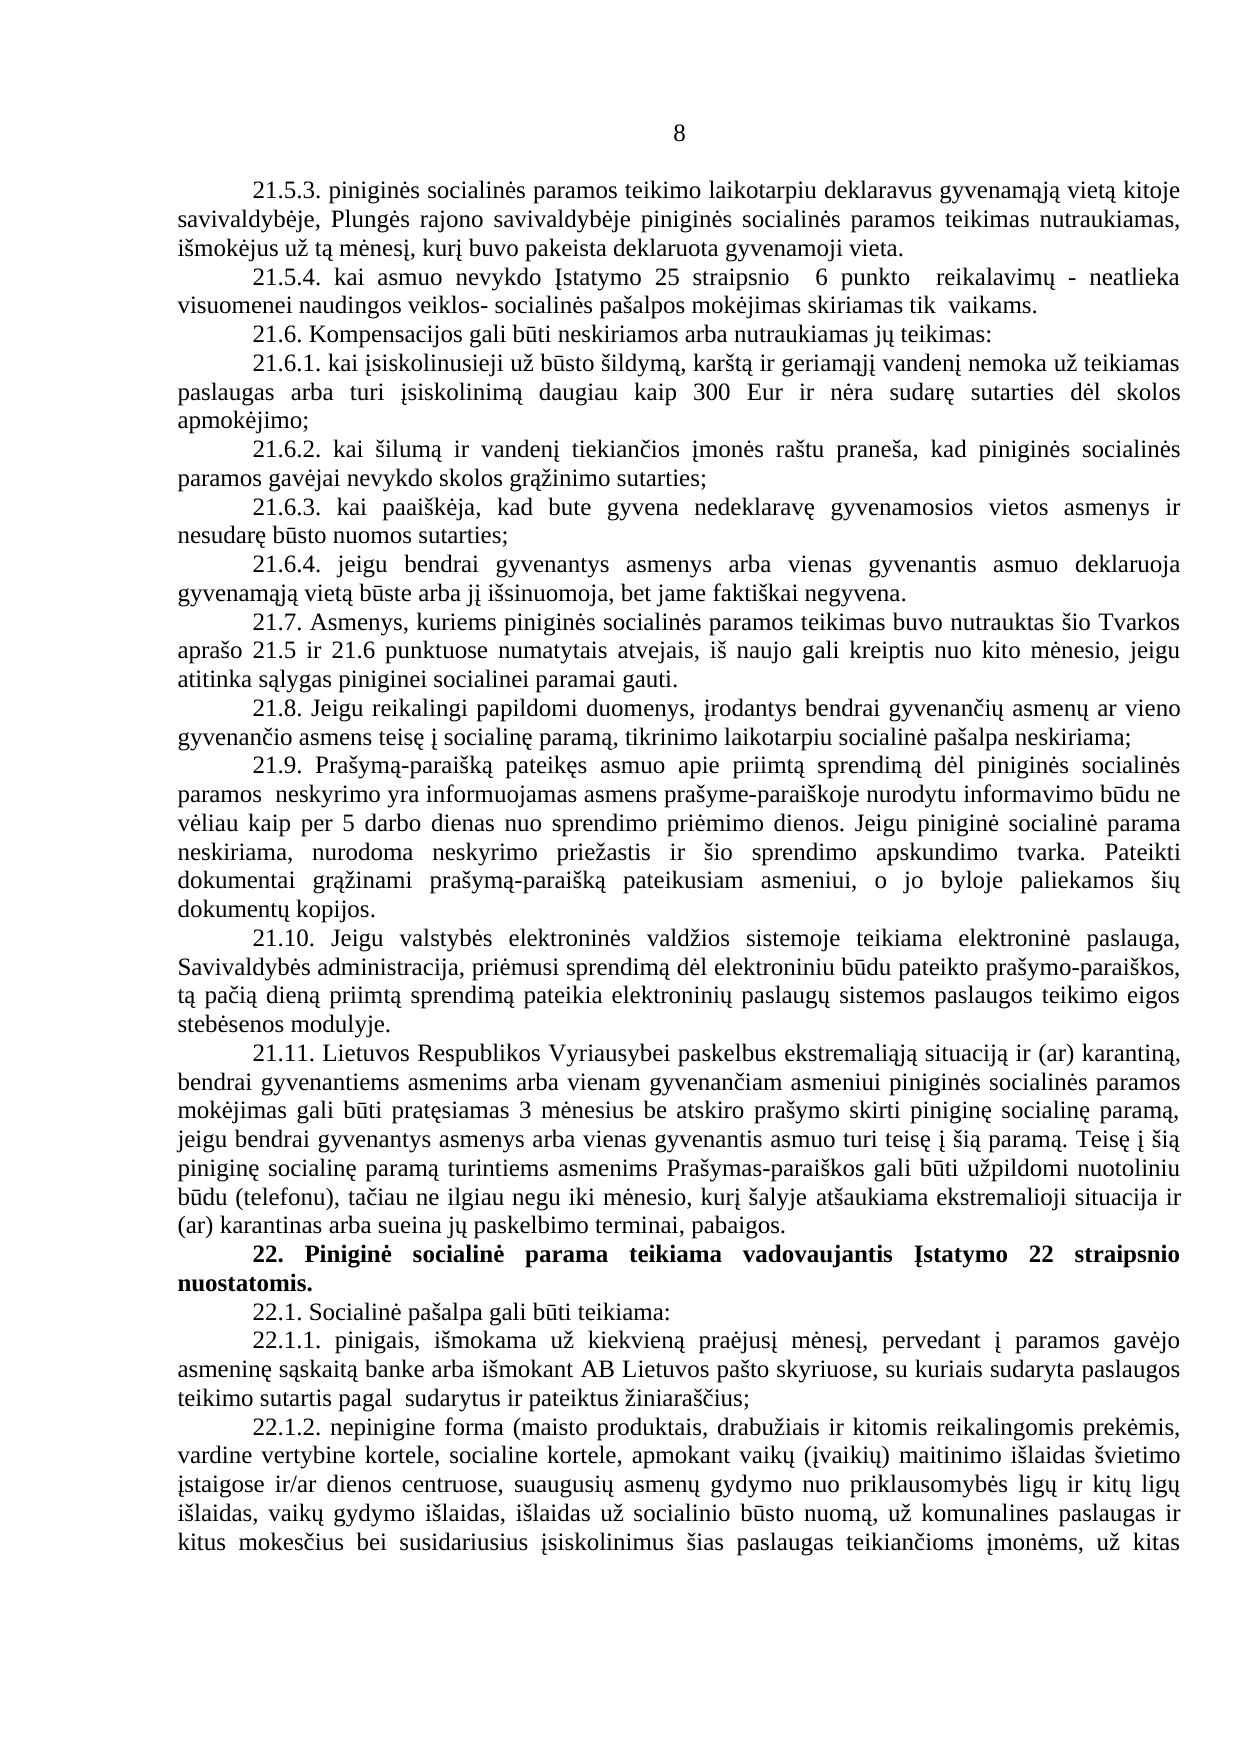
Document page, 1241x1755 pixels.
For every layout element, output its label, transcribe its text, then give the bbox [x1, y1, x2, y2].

text 21.6.2. kai šilumą ir vandenį tiekiančios įmonės raštu praneša, kad piniginės socialinės paramos gavėjai nevykdo skolos grąžinimo sutarties; [177, 434, 1181, 492]
text 22.1.2. nepinigine forma (maisto produktais, drabužiais ir kitomis reikalingomis prekėmis, vardine vertybine kortele, socialine kortele, apmokant vaikų (įvaikių) maitinimo išlaidas švietimo įstaigose ir/ar dienos centruose, suaugusių asmenų gydymo nuo priklausomybės ligų ir kitų ligų išlaidas, vaikų gydymo išlaidas, išlaidas už socialinio būsto nuomą, už komunalines paslaugas ir kitus mokesčius bei susidariusius įsiskolinimus šias paslaugas teikiančioms įmonėms, už kitas [177, 1412, 1181, 1556]
text 22. Piniginė socialinė parama teikiama vadovaujantis Įstatymo 22 straipsnio nuostatomis. [177, 1239, 1181, 1297]
text 21.6.4. jeigu bendrai gyvenantys asmenys arba vienas gyvenantis asmuo deklaruoja gyvenamąją vietą būste arba jį išsinuomoja, bet jame faktiškai negyvena. [177, 549, 1181, 607]
text 22.1. Socialinė pašalpa gali būti teikiama: [177, 1297, 1181, 1326]
text 21.5.3. piniginės socialinės paramos teikimo laikotarpiu deklaravus gyvenamąją vietą kitoje savivaldybėje, Plungės rajono savivaldybėje piniginės socialinės paramos teikimas nutraukiamas, išmokėjus už tą mėnesį, kurį buvo pakeista deklaruota gyvenamoji vieta. [177, 176, 1181, 262]
text 21.11. Lietuvos Respublikos Vyriausybei paskelbus ekstremaliąją situaciją ir (ar) karantiną, bendrai gyvenantiems asmenims arba vienam gyvenančiam asmeniui piniginės socialinės paramos mokėjimas gali būti pratęsiamas 3 mėnesius be atskiro prašymo skirti piniginę socialinę paramą, jeigu bendrai gyvenantys asmenys arba vienas gyvenantis asmuo turi teisę į šią paramą. Teisę į šią piniginę socialinę paramą turintiems asmenims Prašymas-paraiškos gali būti užpildomi nuotoliniu būdu (telefonu), tačiau ne ilgiau negu iki mėnesio, kurį šalyje atšaukiama ekstremalioji situacija ir (ar) karantinas arba sueina jų paskelbimo terminai, pabaigos. [177, 1038, 1181, 1239]
text 21.6. Kompensacijos gali būti neskiriamos arba nutraukiamas jų teikimas: [177, 319, 1181, 348]
text 21.8. Jeigu reikalingi papildomi duomenys, įrodantys bendrai gyvenančių asmenų ar vieno gyvenančio asmens teisę į socialinę paramą, tikrinimo laikotarpiu socialinė pašalpa neskiriama; [177, 693, 1181, 751]
text 21.6.3. kai paaiškėja, kad bute gyvena nedeklaravę gyvenamosios vietos asmenys ir nesudarę būsto nuomos sutarties; [177, 492, 1181, 549]
text 21.5.4. kai asmuo nevykdo Įstatymo 25 straipsnio 6 punkto reikalavimų - neatlieka visuomenei naudingos veiklos- socialinės pašalpos mokėjimas skiriamas tik vaikams. [177, 262, 1181, 319]
text 21.9. Prašymą-paraišką pateikęs asmuo apie priimtą sprendimą dėl piniginės socialinės paramos neskyrimo yra informuojamas asmens prašyme-paraiškoje nurodytu informavimo būdu ne vėliau kaip per 5 darbo dienas nuo sprendimo priėmimo dienos. Jeigu piniginė socialinė parama neskiriama, nurodoma neskyrimo priežastis ir šio sprendimo apskundimo tvarka. Pateikti dokumentai grąžinami prašymą-paraišką pateikusiam asmeniui, o jo byloje paliekamos šių dokumentų kopijos. [177, 751, 1181, 923]
text 21.7. Asmenys, kuriems piniginės socialinės paramos teikimas buvo nutrauktas šio Tvarkos aprašo 21.5 ir 21.6 punktuose numatytais atvejais, iš naujo gali kreiptis nuo kito mėnesio, jeigu atitinka sąlygas piniginei socialinei paramai gauti. [177, 607, 1181, 693]
text 21.10. Jeigu valstybės elektroninės valdžios sistemoje teikiama elektroninė paslauga, Savivaldybės administracija, priėmusi sprendimą dėl elektroniniu būdu pateikto prašymo-paraiškos, tą pačią dieną priimtą sprendimą pateikia elektroninių paslaugų sistemos paslaugos teikimo eigos stebėsenos modulyje. [177, 923, 1181, 1038]
text 21.6.1. kai įsiskolinusieji už būsto šildymą, karštą ir geriamąjį vandenį nemoka už teikiamas paslaugas arba turi įsiskolinimą daugiau kaip 300 Eur ir nėra sudarę sutarties dėl skolos apmokėjimo; [177, 348, 1181, 434]
text 22.1.1. pinigais, išmokama už kiekvieną praėjusį mėnesį, pervedant į paramos gavėjo asmeninę sąskaitą banke arba išmokant AB Lietuvos pašto skyriuose, su kuriais sudaryta paslaugos teikimo sutartis pagal sudarytus ir pateiktus žiniaraščius; [177, 1326, 1181, 1412]
